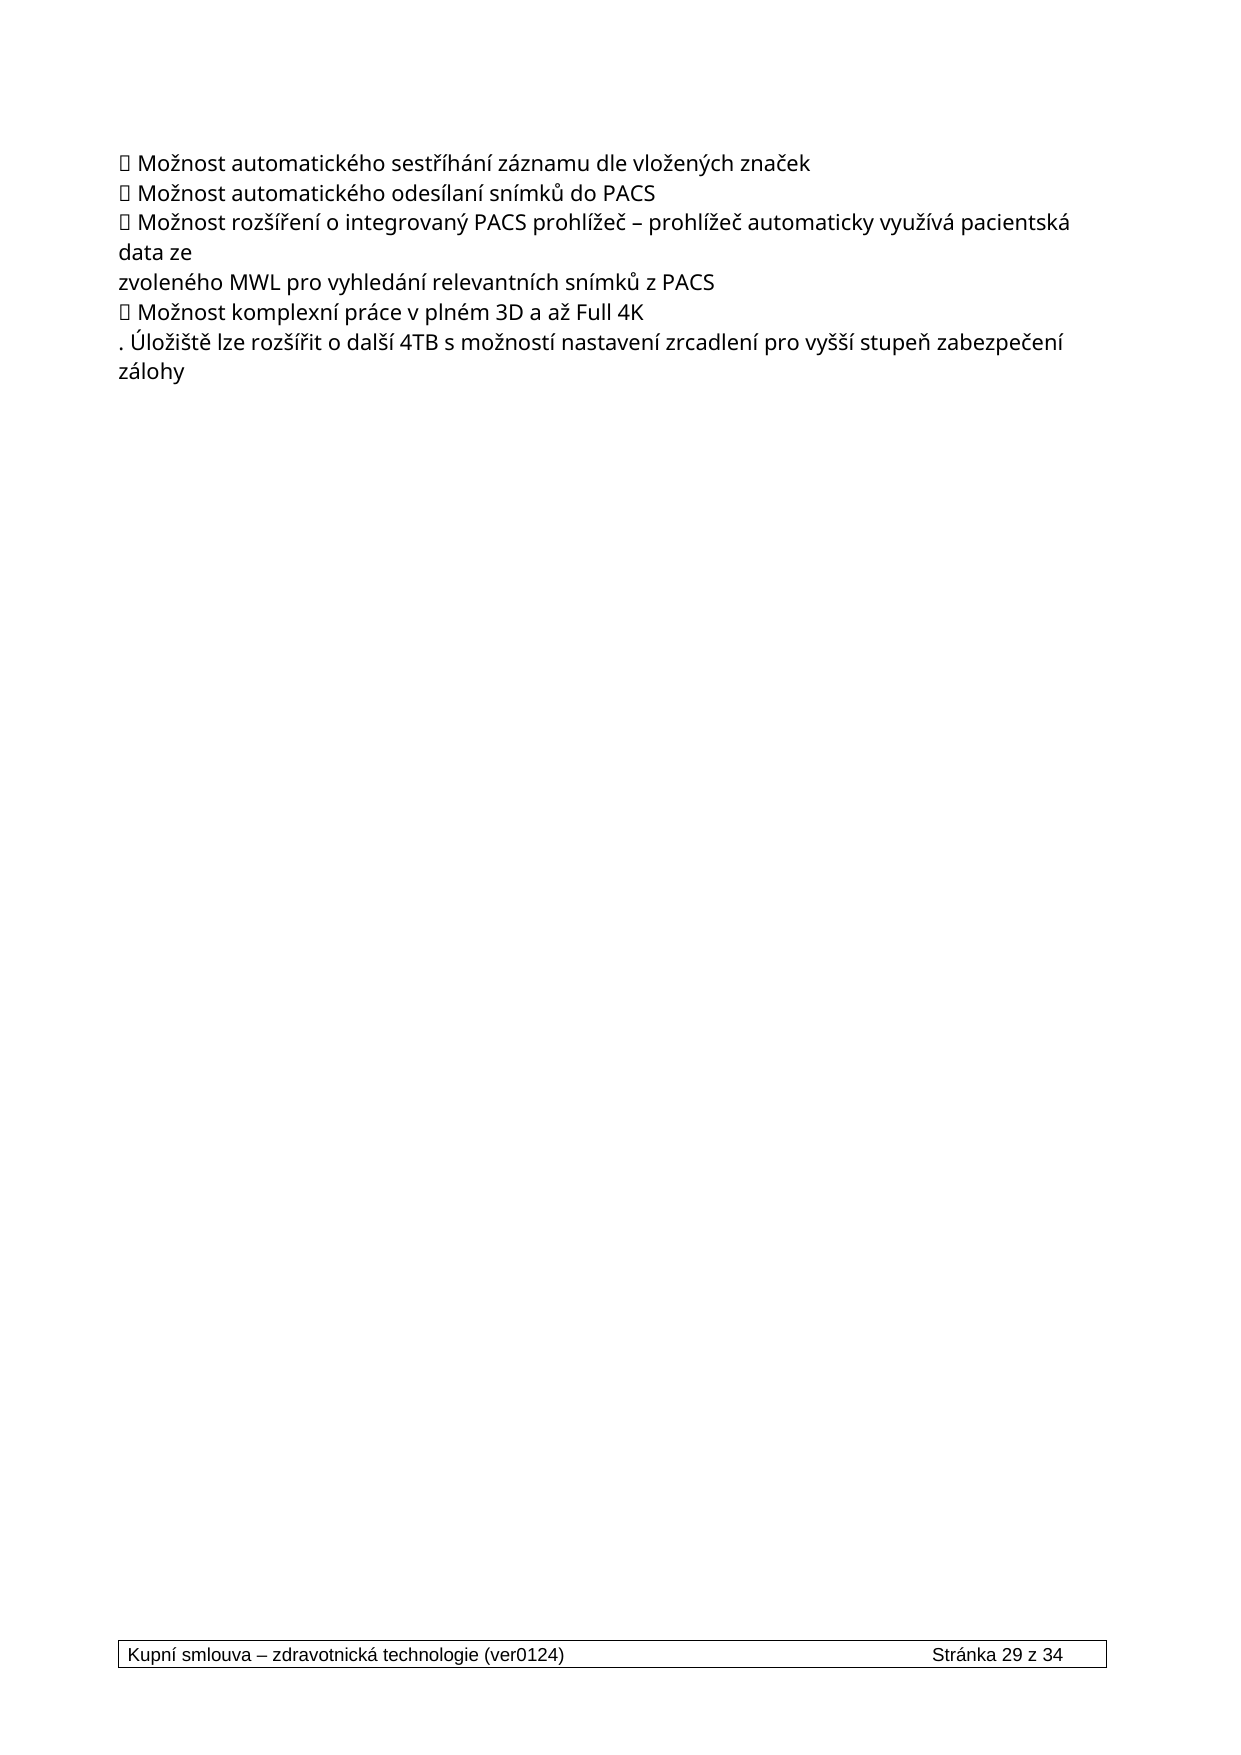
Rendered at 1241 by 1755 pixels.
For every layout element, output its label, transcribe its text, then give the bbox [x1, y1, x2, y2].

text  Možnost automatického odesílaní snímků do PACS [118, 177, 1107, 207]
text  Možnost komplexní práce v plném 3D a až Full 4K [118, 297, 1107, 326]
text zvoleného MWL pro vyhledání relevantních snímků z PACS [118, 267, 1107, 297]
text  Možnost automatického sestříhání záznamu dle vložených značek [118, 148, 1107, 177]
text . Úložiště lze rozšířit o další 4TB s možností nastavení zrcadlení pro vyšší stupeň zabezpečení zálohy [118, 326, 1107, 386]
text  Možnost rozšíření o integrovaný PACS prohlížeč – prohlížeč automaticky využívá pacientská data ze [118, 207, 1107, 267]
